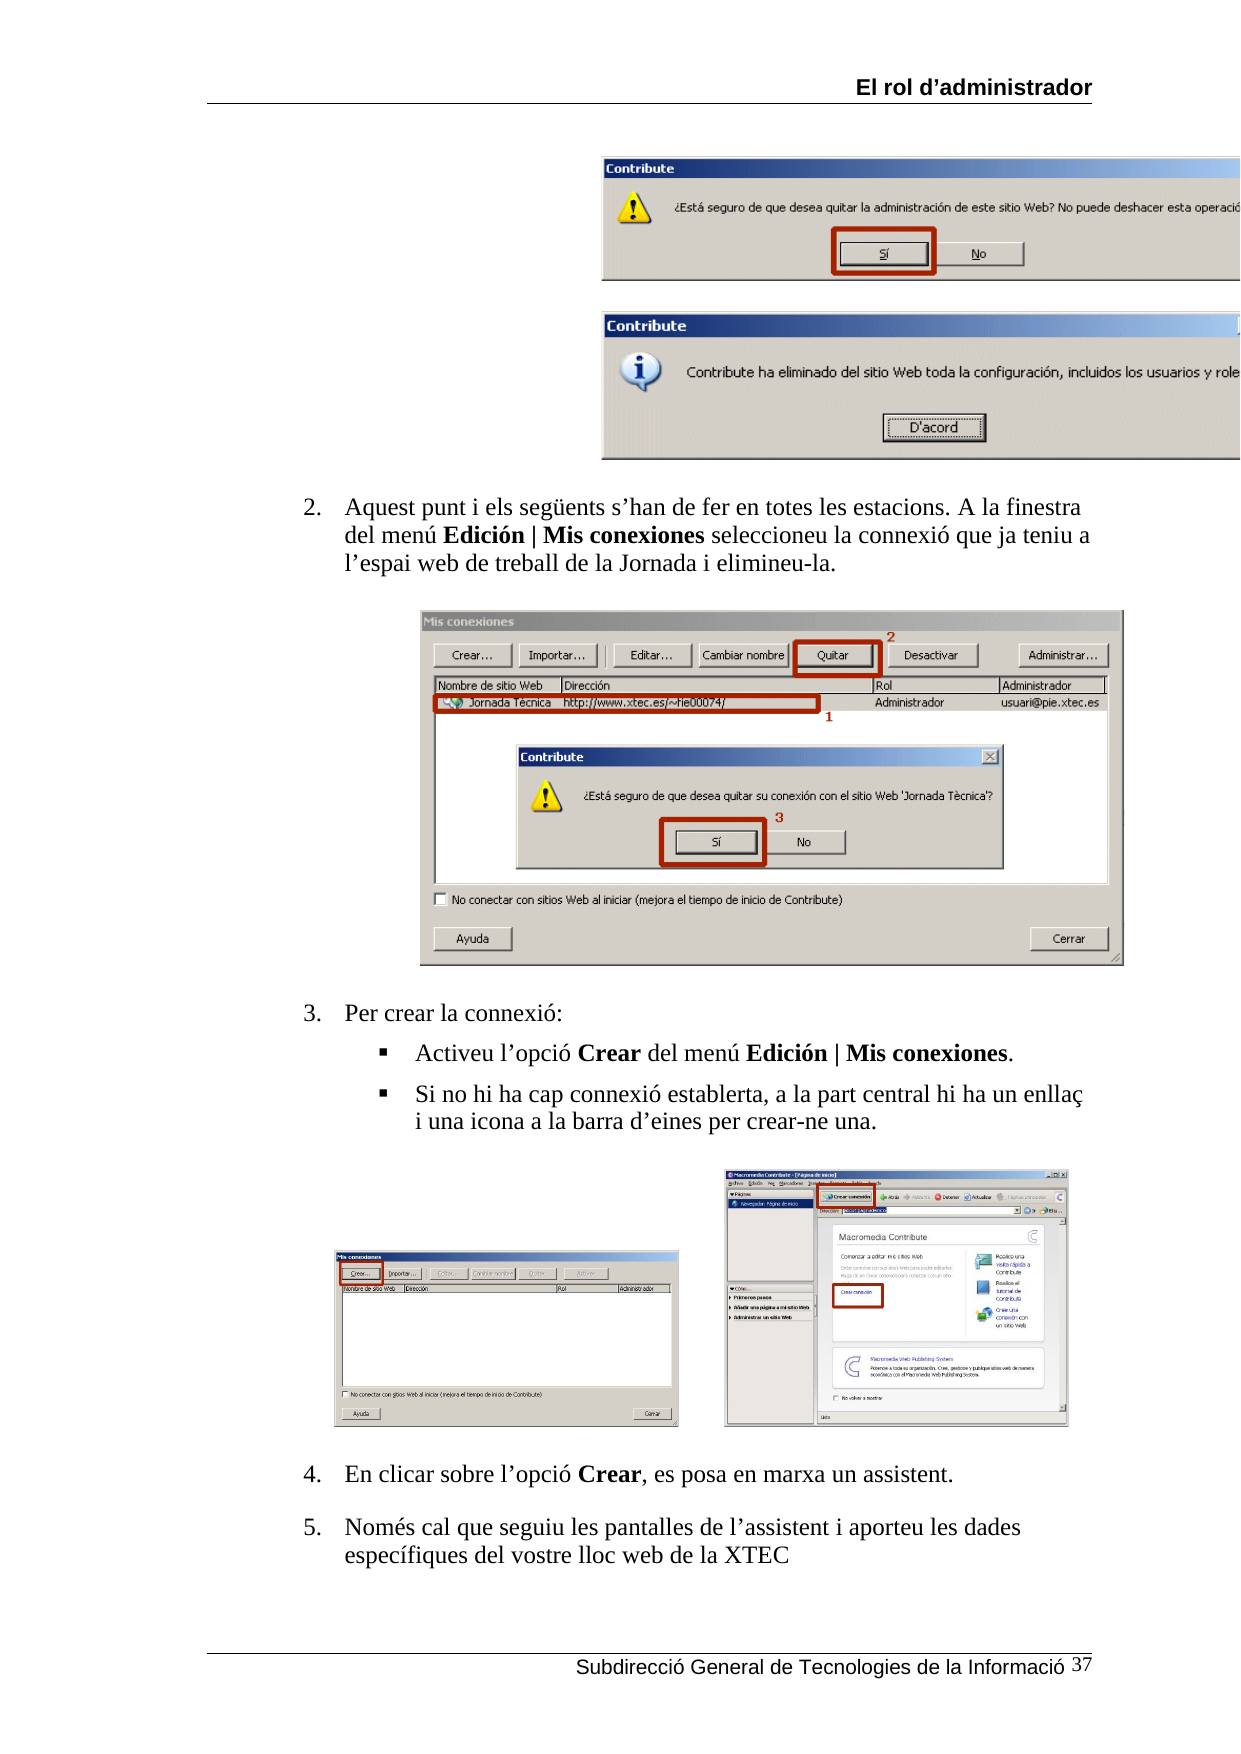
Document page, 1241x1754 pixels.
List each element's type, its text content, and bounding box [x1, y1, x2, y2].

list En clicar sobre l’opció Crear, es posa en marxa un assistent. [303, 1460, 1092, 1488]
list Només cal que seguiu les pantalles de l’assistent i aporteu les dades específiques del vostre lloc web de la XTEC [303, 1513, 1092, 1568]
list Activeu l’opció Crear del menú Edición | Mis conexiones. [377, 1039, 1092, 1067]
list Si no hi ha cap connexió establerta, a la part central hi ha un enllaç i una icona a la barra d’eines per crear-ne una. [377, 1080, 1092, 1135]
list Per crear la connexió: [303, 999, 1092, 1027]
picture [601, 156, 1241, 281]
picture [334, 1250, 679, 1427]
list Aquest punt i els següents s’han de fer en totes les estacions. A la finestra del menú Edición | Mis conexiones seleccioneu la connexió que ja teniu a l’espai web de treball de la Jornada i elimineu-la. [303, 493, 1092, 576]
picture [724, 1169, 1069, 1427]
picture [419, 610, 1125, 966]
picture [601, 311, 1241, 460]
